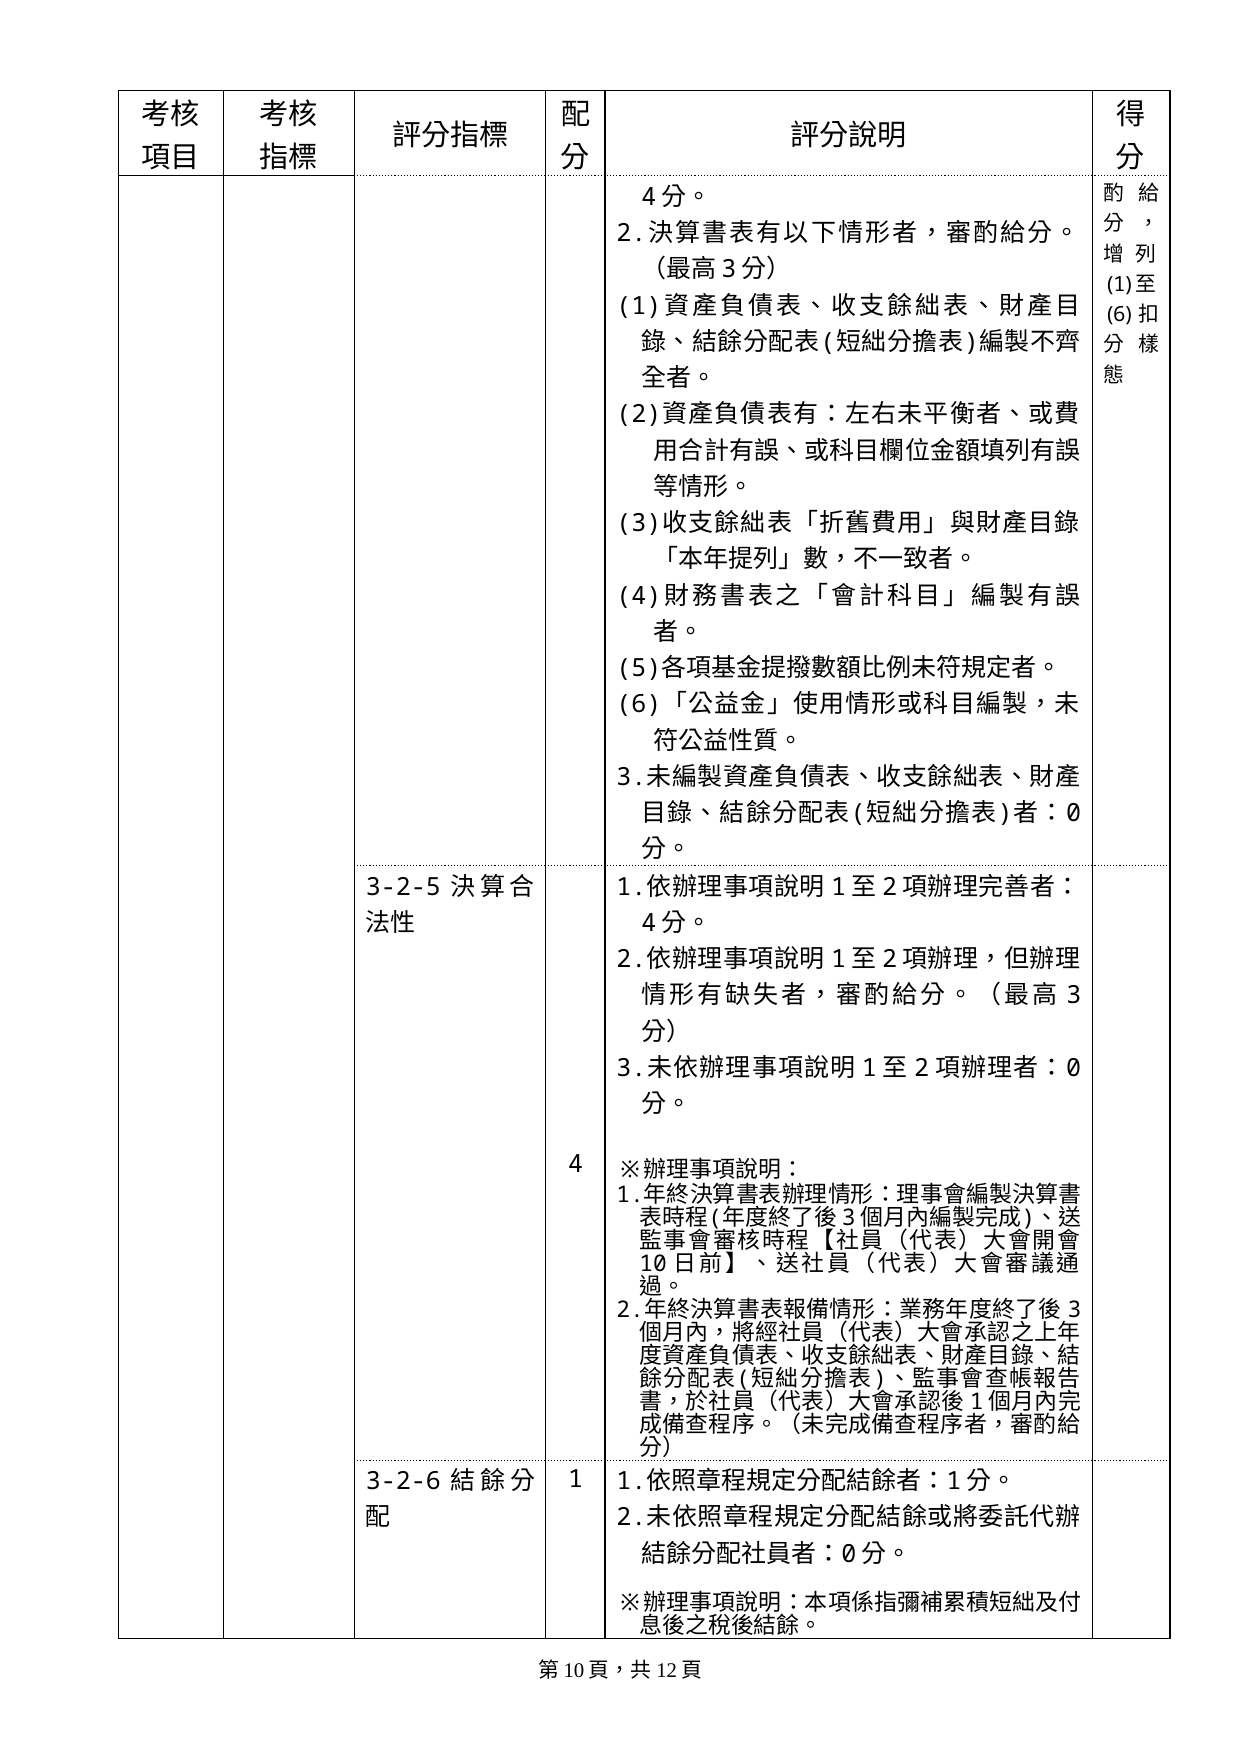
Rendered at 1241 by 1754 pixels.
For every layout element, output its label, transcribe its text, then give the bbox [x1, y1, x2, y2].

table_cell [224, 176, 354, 1638]
table_cell 1.依辦理事項說明1至2項辦理完善者：4分。 2.依辦理事項說明1至2項辦理，但辦理情形有缺失者，審酌給分。（最高3分） 3.未依辦理事項說明1至2項辦理者：0分。 ※辦理事項說明： 1.年終決算書表辦理情形：理事會編製決算書表時程(年度終了後3個月內編製完成)、送監事會審核時程【社員（代表）大會開會10日前】、送社員（代表）大會審議通過。 2.年終決算書表報備情形：業務年度終了後3個月內，將經社員（代表）大會承認之上年度資產負債表、收支餘絀表、財產目錄、結餘分配表(短絀分擔表)、監事會查帳報告書，於社員（代表）大會承認後1個月內完成備查程序。（未完成備查程序者，審酌給分） [606, 865, 1092, 1459]
table_header 配分 [546, 91, 604, 175]
table_header 得分 [1093, 91, 1169, 175]
table_cell 3-2-6結餘分配 [355, 1460, 545, 1638]
table_header 評分指標 [355, 91, 545, 175]
table_header 考核 指標 [224, 91, 354, 175]
table_cell 1.依照章程規定分配結餘者：1分。 2.未依照章程規定分配結餘或將委託代辦結餘分配社員者：0分。 ※辦理事項說明：本項係指彌補累積短絀及付息後之稅後結餘。 [606, 1460, 1092, 1638]
table_cell 4 [546, 865, 604, 1459]
table_header 考核 項目 [119, 91, 223, 175]
table_cell [1093, 865, 1169, 1459]
table_cell [546, 175, 604, 865]
table_cell [1093, 1460, 1169, 1638]
table_cell 1 [546, 1460, 604, 1638]
table_cell 酌給分，增列(1)至(6)扣分樣態 [1093, 175, 1169, 865]
table_cell [119, 176, 223, 1638]
table_cell 4分。 2.決算書表有以下情形者，審酌給分。（最高3分） (1)資產負債表、收支餘絀表、財產目錄、結餘分配表(短絀分擔表)編製不齊全者。 (2)資產負債表有：左右未平衡者、或費用合計有誤、或科目欄位金額填列有誤等情形。 (3)收支餘絀表「折舊費用」與財產目錄「本年提列」數，不一致者。 (4)財務書表之「會計科目」編製有誤者。 (5)各項基金提撥數額比例未符規定者。 (6)「公益金」使用情形或科目編製，未符公益性質。 3.未編製資產負債表、收支餘絀表、財產目錄、結餘分配表(短絀分擔表)者：0分。 [606, 175, 1092, 865]
table_cell 3-2-5決算合法性 [355, 865, 545, 1459]
table_cell [355, 175, 545, 865]
table_header 評分說明 [606, 91, 1092, 175]
